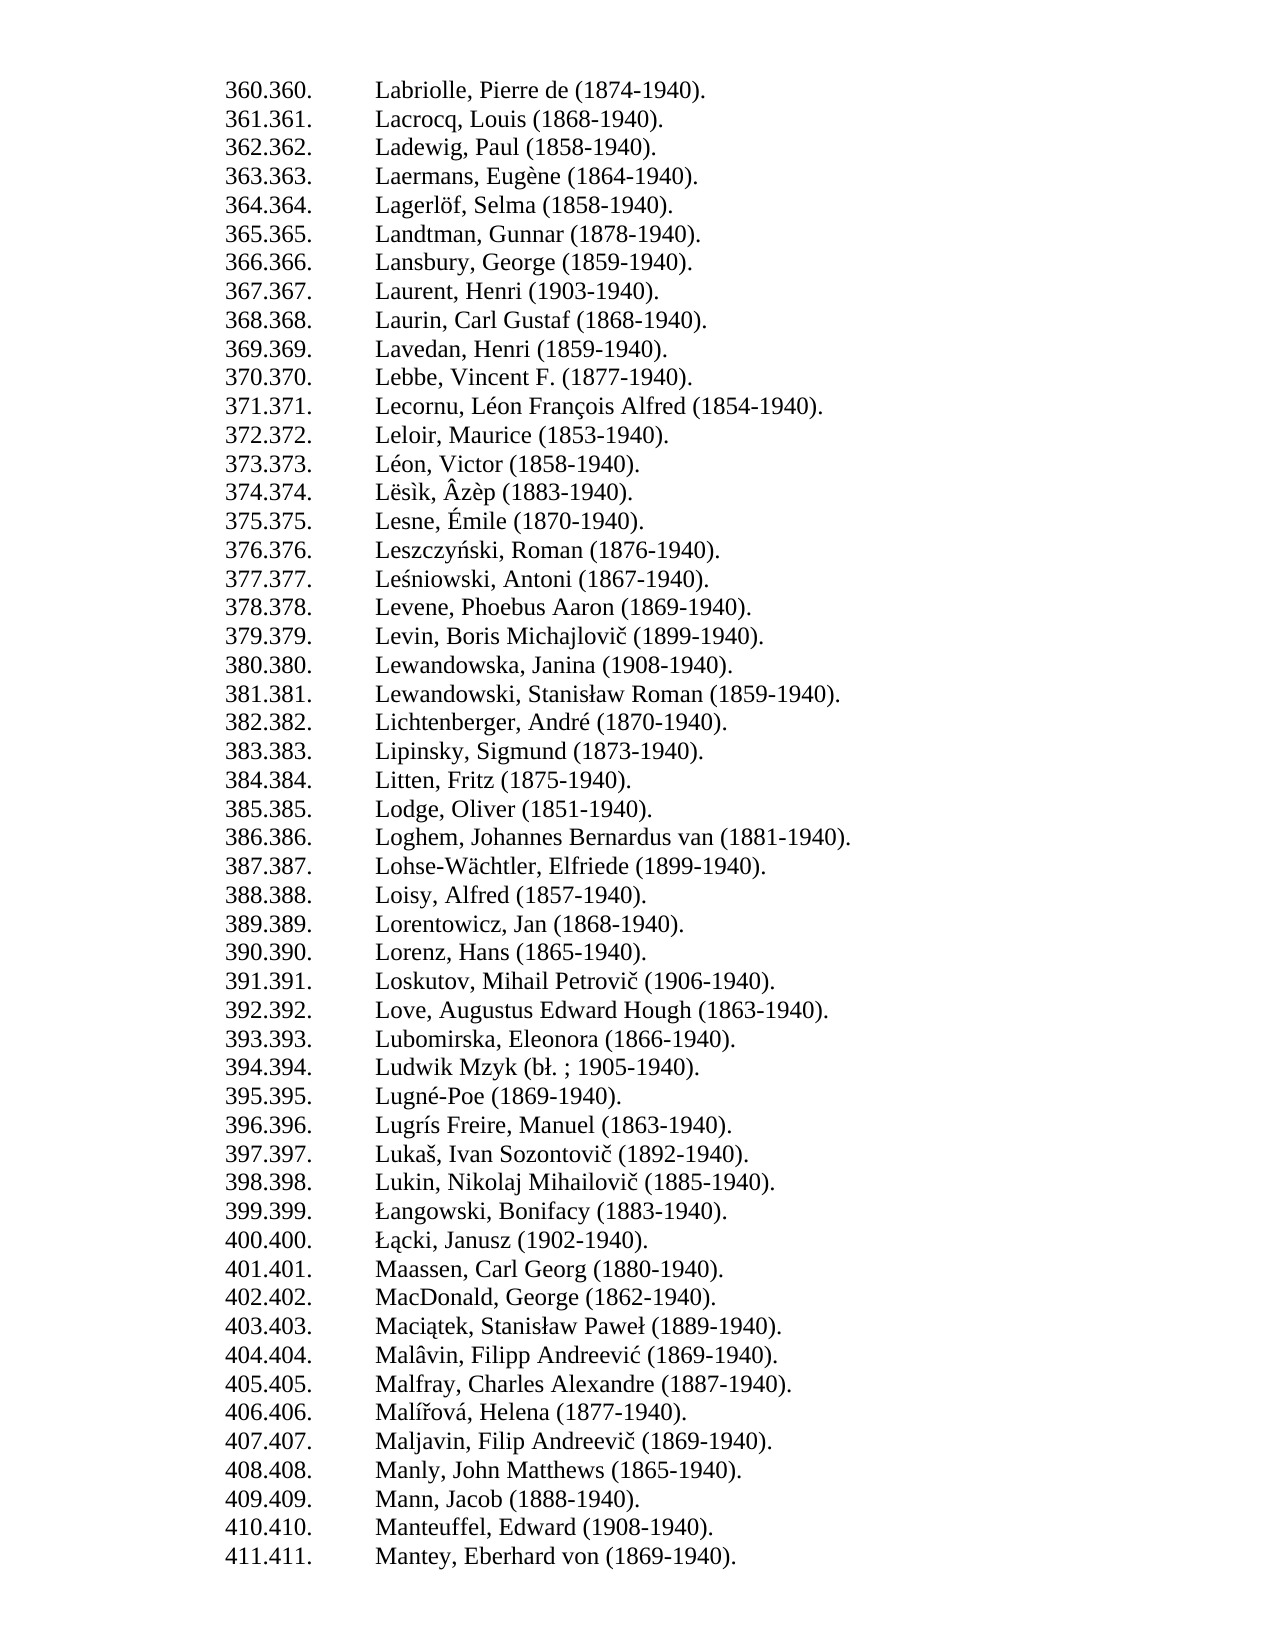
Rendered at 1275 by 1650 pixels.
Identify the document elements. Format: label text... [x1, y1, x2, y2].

list 397. Lukaš, Ivan Sozontovič (1892-1940). [225, 1139, 1125, 1167]
list 368. Laurin, Carl Gustaf (1868-1940). [225, 305, 1125, 334]
list 362. Ladewig, Paul (1858-1940). [225, 132, 1125, 161]
list 410. Manteuffel, Edward (1908-1940). [225, 1512, 1125, 1541]
list 382. Lichtenberger, André (1870-1940). [225, 707, 1125, 736]
list 366. Lansbury, George (1859-1940). [225, 247, 1125, 276]
list 379. Levin, Boris Michajlovič (1899-1940). [225, 621, 1125, 650]
list 380. Lewandowska, Janina (1908-1940). [225, 650, 1125, 679]
list 398. Lukin, Nikolaj Mihailovič (1885-1940). [225, 1167, 1125, 1196]
list 361. Lacrocq, Louis (1868-1940). [225, 104, 1125, 132]
list 384. Litten, Fritz (1875-1940). [225, 765, 1125, 794]
list 385. Lodge, Oliver (1851-1940). [225, 794, 1125, 822]
list 383. Lipinsky, Sigmund (1873-1940). [225, 736, 1125, 765]
list 399. Łangowski, Bonifacy (1883-1940). [225, 1196, 1125, 1225]
list 411. Mantey, Eberhard von (1869-1940). [225, 1541, 1125, 1570]
list 365. Landtman, Gunnar (1878-1940). [225, 219, 1125, 247]
list 408. Manly, John Matthews (1865-1940). [225, 1455, 1125, 1484]
list 376. Leszczyński, Roman (1876-1940). [225, 535, 1125, 564]
list 401. Maassen, Carl Georg (1880-1940). [225, 1254, 1125, 1282]
list 407. Maljavin, Filip Andreevič (1869-1940). [225, 1426, 1125, 1455]
list 387. Lohse-Wächtler, Elfriede (1899-1940). [225, 851, 1125, 880]
list 373. Léon, Victor (1858-1940). [225, 449, 1125, 477]
list 388. Loisy, Alfred (1857-1940). [225, 880, 1125, 909]
list 405. Malfray, Charles Alexandre (1887-1940). [225, 1369, 1125, 1397]
list 374. Lësìk, Âzèp (1883-1940). [225, 477, 1125, 506]
list 396. Lugrís Freire, Manuel (1863-1940). [225, 1110, 1125, 1139]
list 386. Loghem, Johannes Bernardus van (1881-1940). [225, 822, 1125, 851]
list 367. Laurent, Henri (1903-1940). [225, 276, 1125, 305]
list 404. Malâvin, Filipp Andreević (1869-1940). [225, 1340, 1125, 1369]
list 371. Lecornu, Léon François Alfred (1854-1940). [225, 391, 1125, 420]
list 369. Lavedan, Henri (1859-1940). [225, 334, 1125, 362]
list 390. Lorenz, Hans (1865-1940). [225, 937, 1125, 966]
list 395. Lugné-Poe (1869-1940). [225, 1081, 1125, 1110]
list 400. Łącki, Janusz (1902-1940). [225, 1225, 1125, 1254]
list 402. MacDonald, George (1862-1940). [225, 1282, 1125, 1311]
list 403. Maciątek, Stanisław Paweł (1889-1940). [225, 1311, 1125, 1340]
list 393. Lubomirska, Eleonora (1866-1940). [225, 1024, 1125, 1052]
list 391. Loskutov, Mihail Petrovič (1906-1940). [225, 966, 1125, 995]
list 389. Lorentowicz, Jan (1868-1940). [225, 909, 1125, 937]
list 364. Lagerlöf, Selma (1858-1940). [225, 190, 1125, 219]
list 370. Lebbe, Vincent F. (1877-1940). [225, 362, 1125, 391]
list 409. Mann, Jacob (1888-1940). [225, 1484, 1125, 1512]
list 381. Lewandowski, Stanisław Roman (1859-1940). [225, 679, 1125, 707]
list 377. Leśniowski, Antoni (1867-1940). [225, 564, 1125, 592]
list 363. Laermans, Eugène (1864-1940). [225, 161, 1125, 190]
list 394. Ludwik Mzyk (bł. ; 1905-1940). [225, 1052, 1125, 1081]
list 360. Labriolle, Pierre de (1874-1940). [225, 75, 1125, 104]
list 406. Malířová, Helena (1877-1940). [225, 1397, 1125, 1426]
list 392. Love, Augustus Edward Hough (1863-1940). [225, 995, 1125, 1024]
list 378. Levene, Phoebus Aaron (1869-1940). [225, 592, 1125, 621]
list 375. Lesne, Émile (1870-1940). [225, 506, 1125, 535]
list 372. Leloir, Maurice (1853-1940). [225, 420, 1125, 449]
